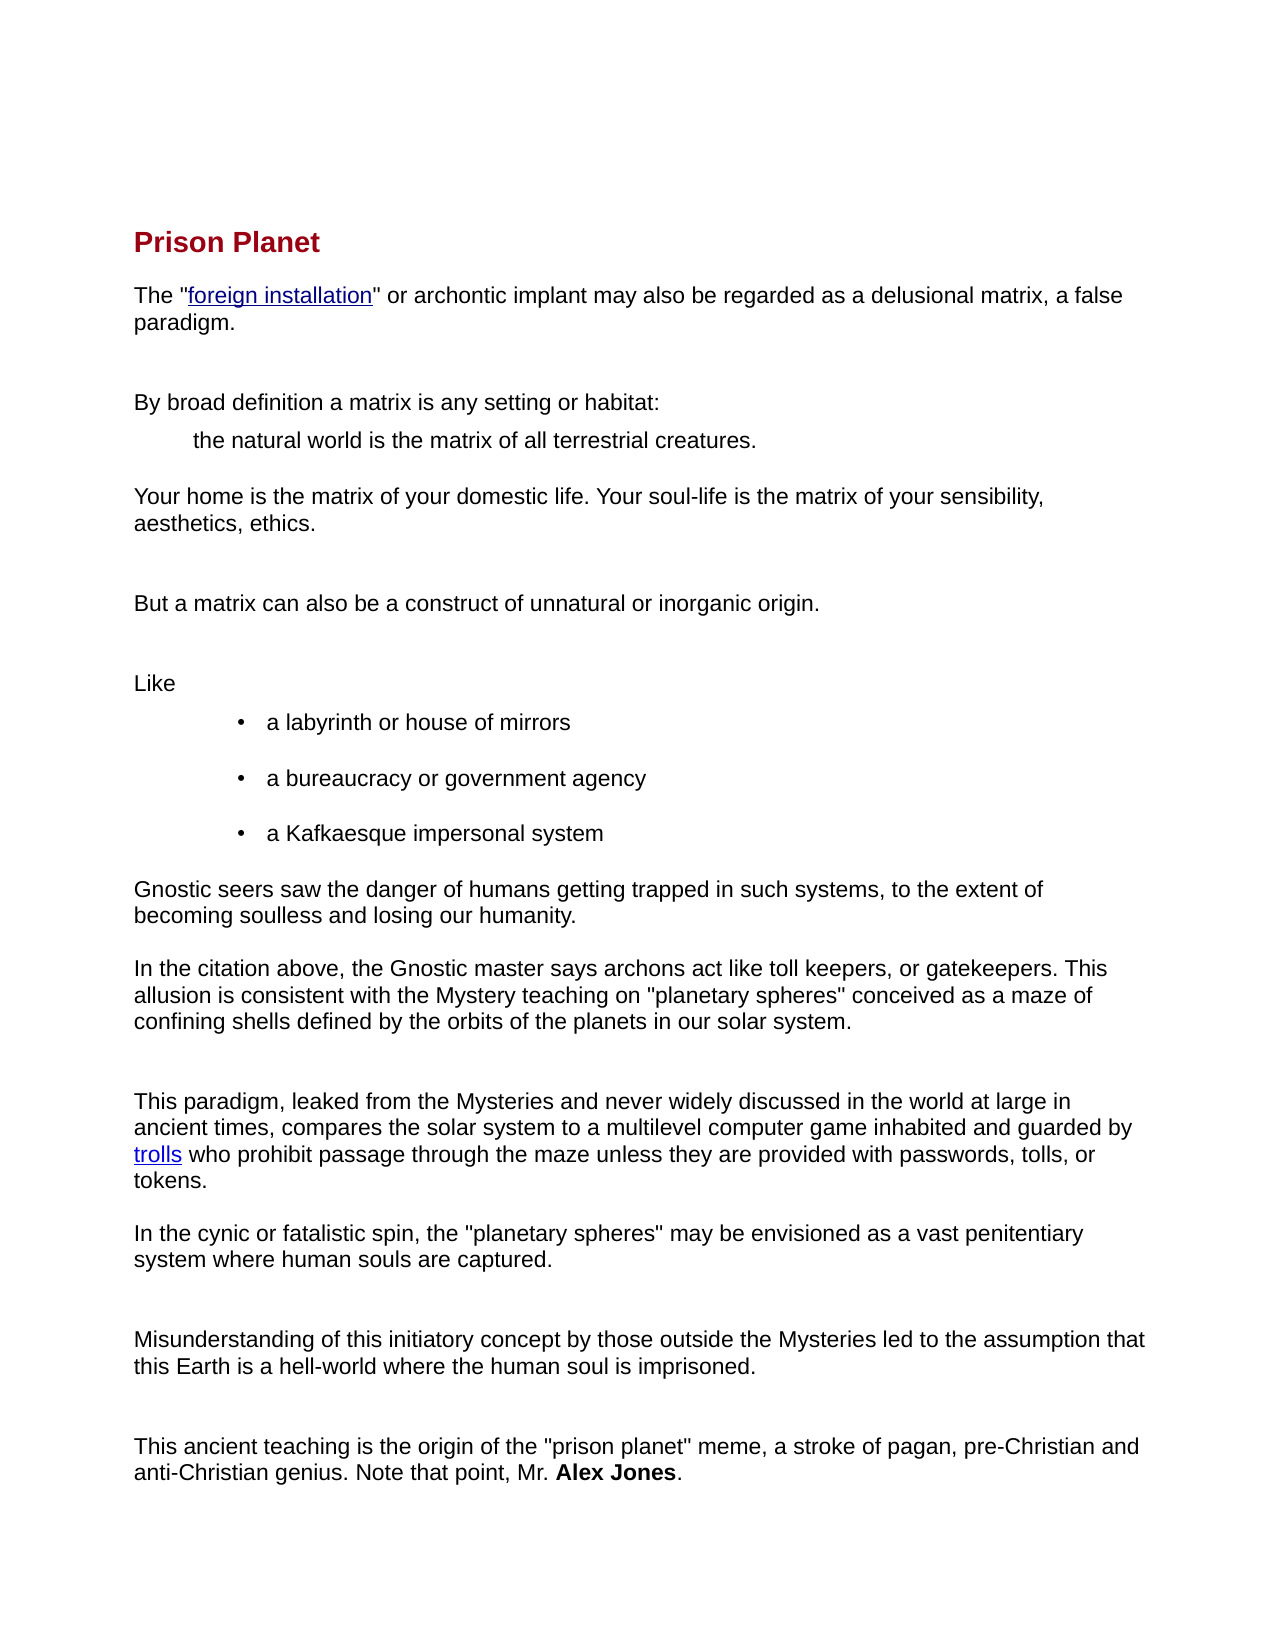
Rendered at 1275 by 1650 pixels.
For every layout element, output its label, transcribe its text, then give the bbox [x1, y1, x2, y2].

text the natural world is the matrix of all terrestrial creatures. [193, 427, 1088, 454]
text This paradigm, leaked from the Mysteries and never widely discussed in the world at large in ancient times, compares the solar system to a multilevel computer game inhabited and guarded by trolls who prohibit passage through the maze unless they are provided with passwords, tolls, or tokens. In the cynic or fatalistic spin, the "planetary spheres" may be envisioned as a vast penitentiary system where human souls are captured. [134, 1088, 1147, 1272]
list a labyrinth or house of mirrors [237, 709, 1088, 735]
text Like [134, 670, 1147, 696]
list a bureaucracy or government agency [237, 764, 1088, 791]
text But a matrix can also be a construct of unnatural or inorganic origin. [134, 590, 1147, 616]
text Misunderstanding of this initiatory concept by those outside the Mysteries led to the assumption that this Earth is a hell-world where the human soul is imprisoned. [134, 1326, 1147, 1379]
text This ancient teaching is the origin of the "prison planet" meme, a stroke of pagan, pre-Christian and anti-Christian genius. Note that point, Mr. Alex Jones. [134, 1433, 1147, 1512]
text Prison Planet The "foreign installation" or archontic implant may also be regarded as a delusional matrix, a false paradigm. [134, 201, 1147, 335]
text By broad definition a matrix is any setting or habitat: [134, 388, 1147, 415]
text Gnostic seers saw the danger of humans getting trapped in such systems, to the extent of becoming soulless and losing our humanity. In the citation above, the Gnostic master says archons act like toll keepers, or gatekeepers. This allusion is consistent with the Mystery teaching on "planetary spheres" conceived as a maze of confining shells defined by the orbits of the planets in our solar system. [134, 876, 1147, 1034]
list a Kafkaesque impersonal system [237, 820, 1088, 847]
text Your home is the matrix of your domestic life. Your soul-life is the matrix of your sensibility, aesthetics, ethics. [134, 483, 1147, 536]
